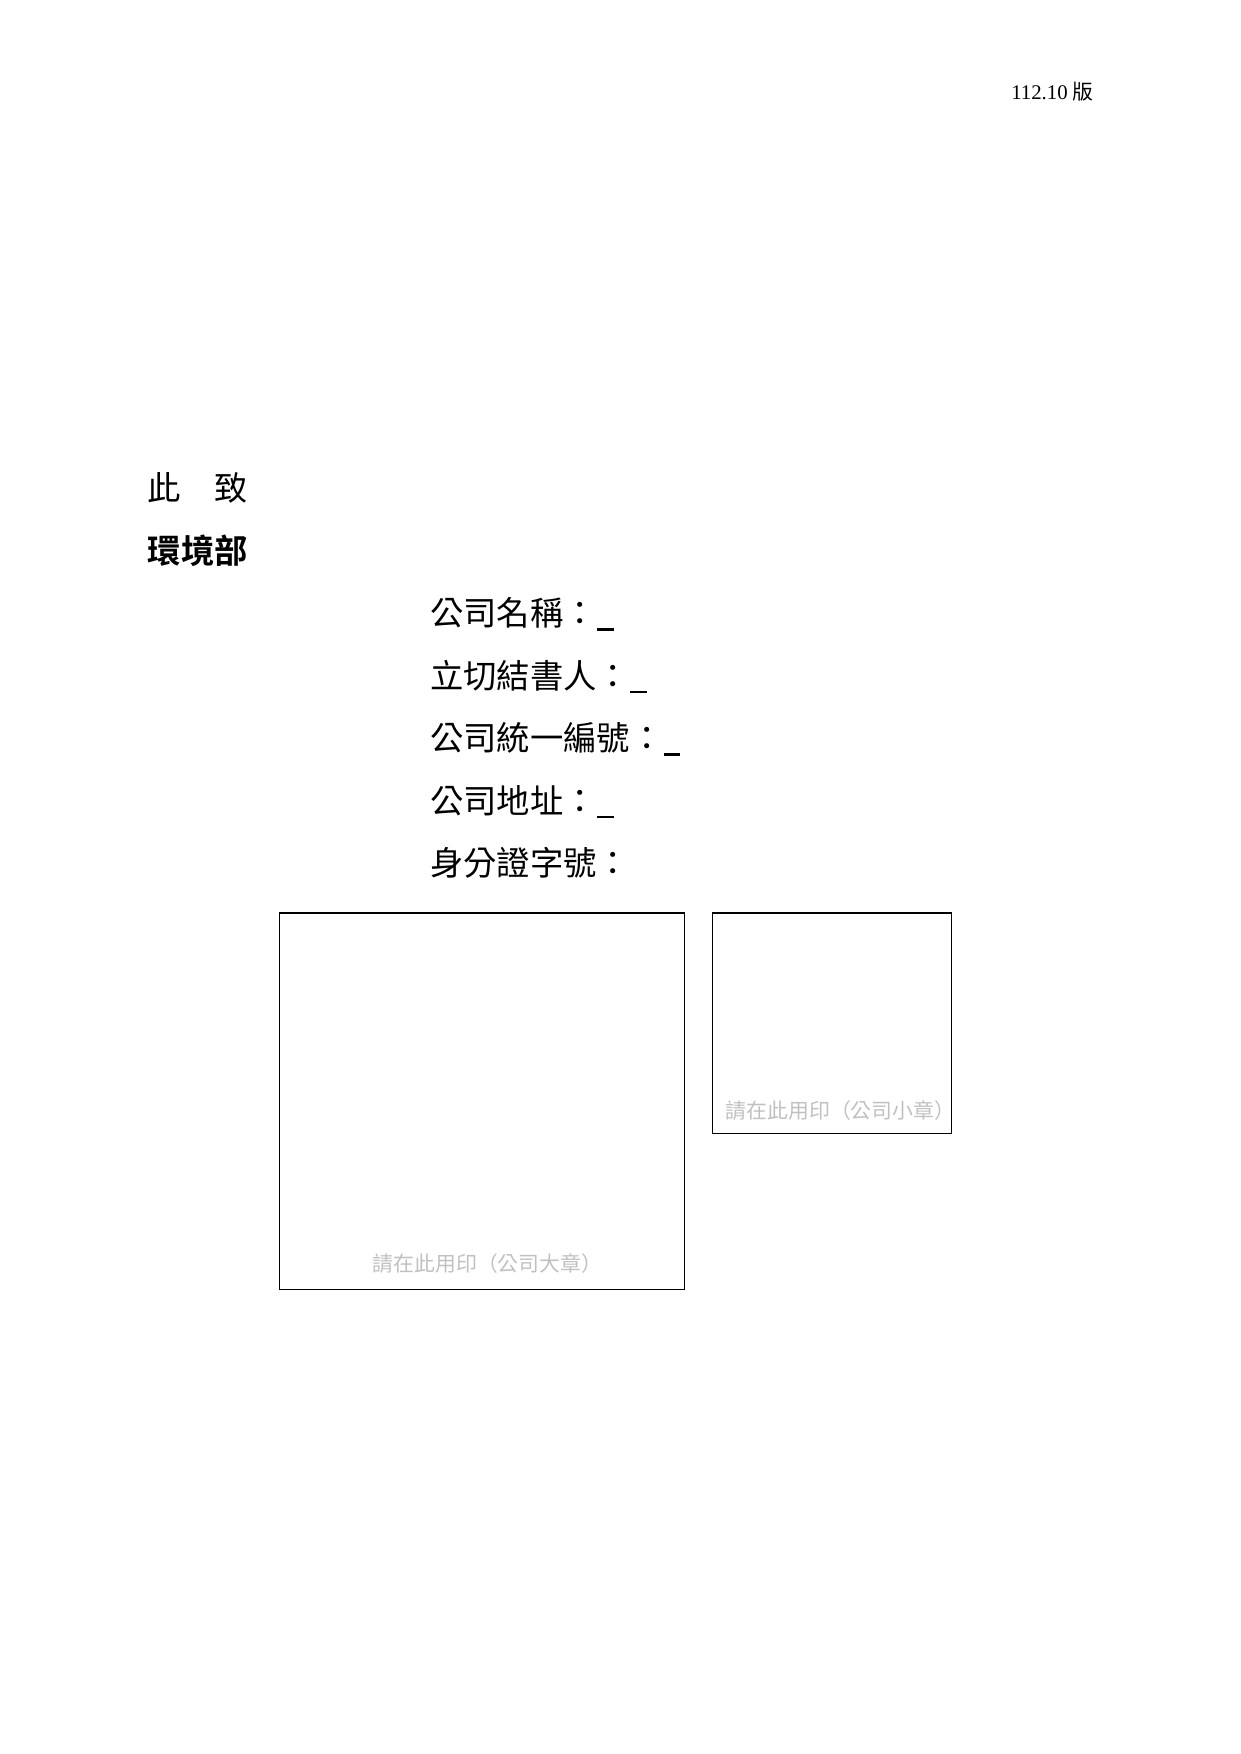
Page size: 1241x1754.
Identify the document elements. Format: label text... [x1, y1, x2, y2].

text 環境部 [148, 507, 1092, 569]
text 公司地址： [430, 757, 1092, 819]
text 身分證字號： [430, 819, 1092, 882]
text 此 致 [148, 444, 1092, 507]
text 公司名稱： [430, 569, 1092, 632]
text 立切結書人： [430, 632, 1092, 694]
text 公司統一編號： [430, 694, 1092, 757]
